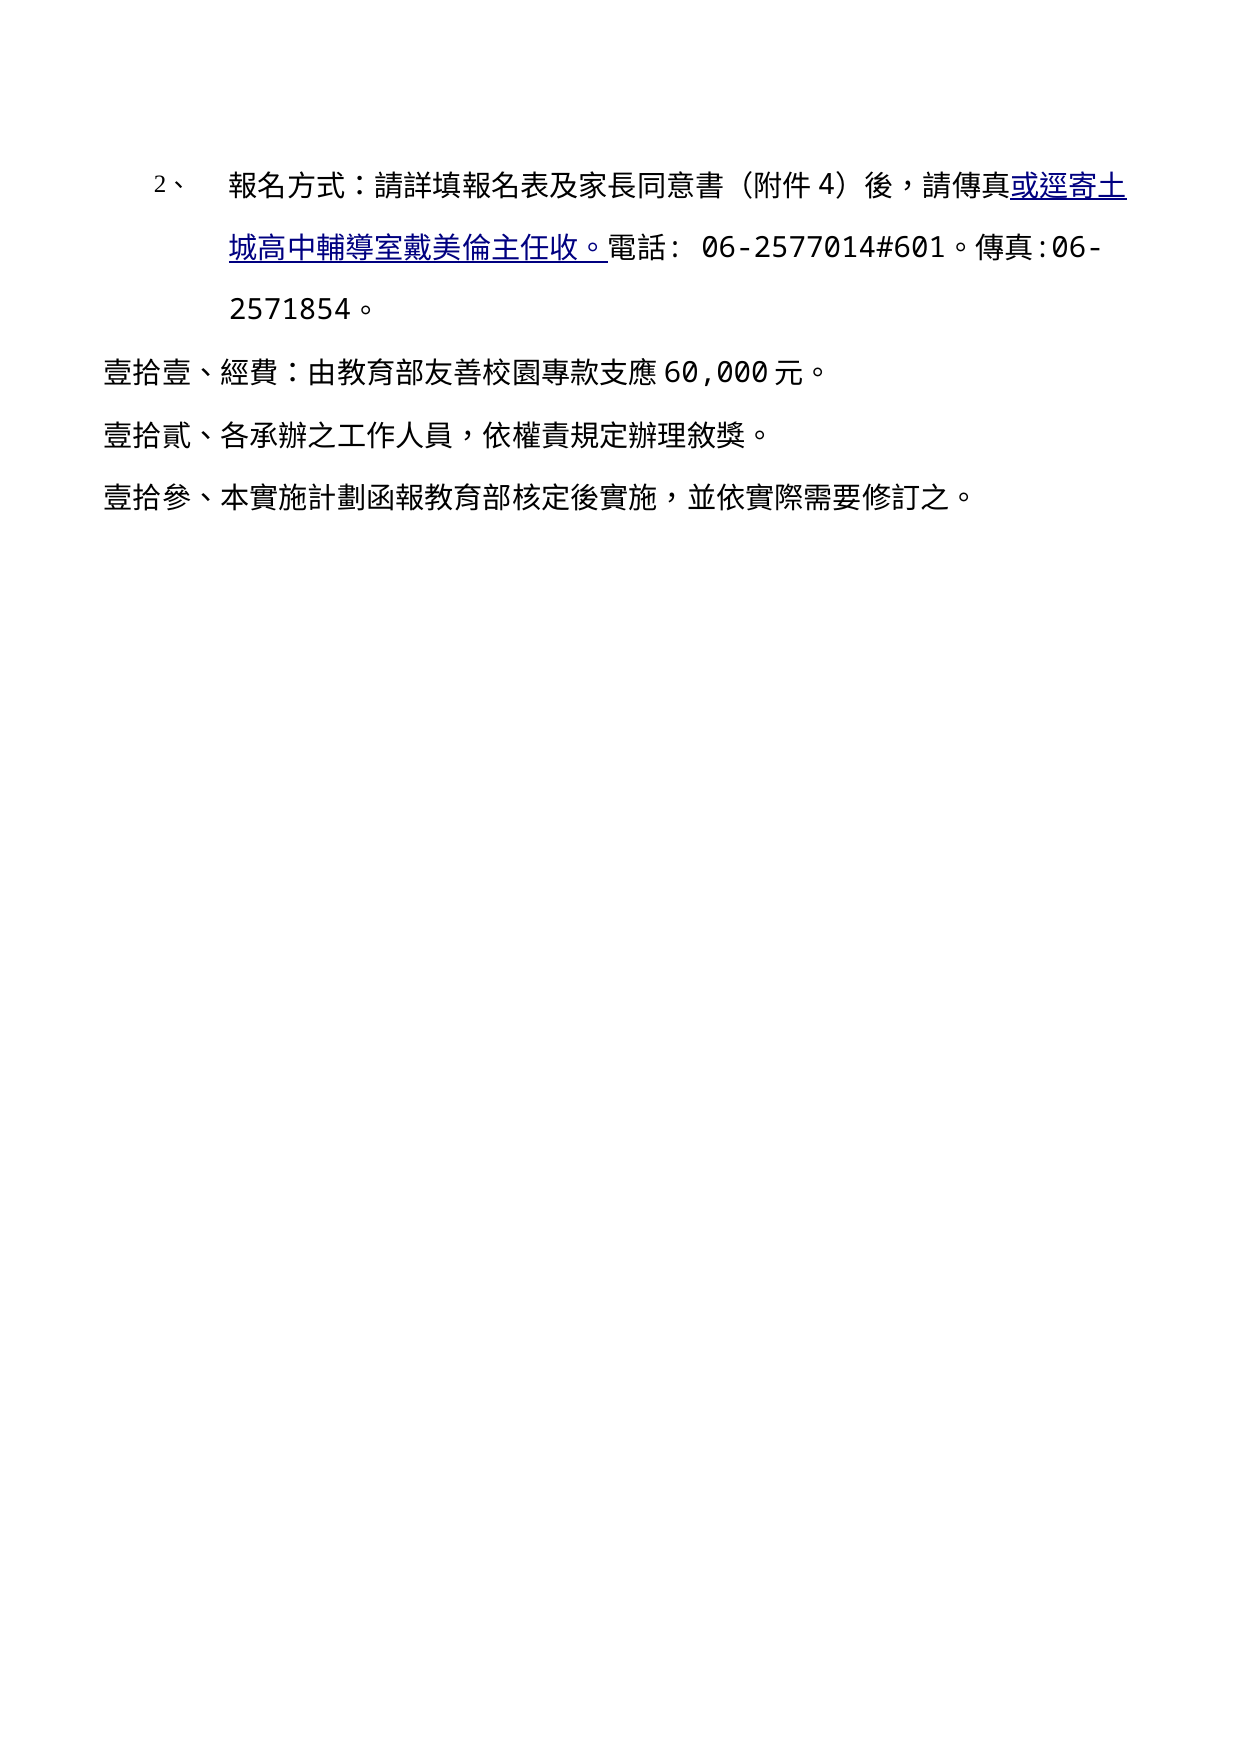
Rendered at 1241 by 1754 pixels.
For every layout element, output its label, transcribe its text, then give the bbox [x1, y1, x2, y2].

list 報名方式：請詳填報名表及家長同意書（附件4）後，請傳真或逕寄土城高中輔導室戴美倫主任收。電話: 06-2577014#601。傳真:06-2571854。 [153, 142, 1137, 329]
list 各承辦之工作人員，依權責規定辦理敘獎。 [103, 392, 1137, 454]
list 經費：由教育部友善校園專款支應60,000元。 [103, 329, 1137, 392]
list 本實施計劃函報教育部核定後實施，並依實際需要修訂之。 [103, 454, 1137, 517]
